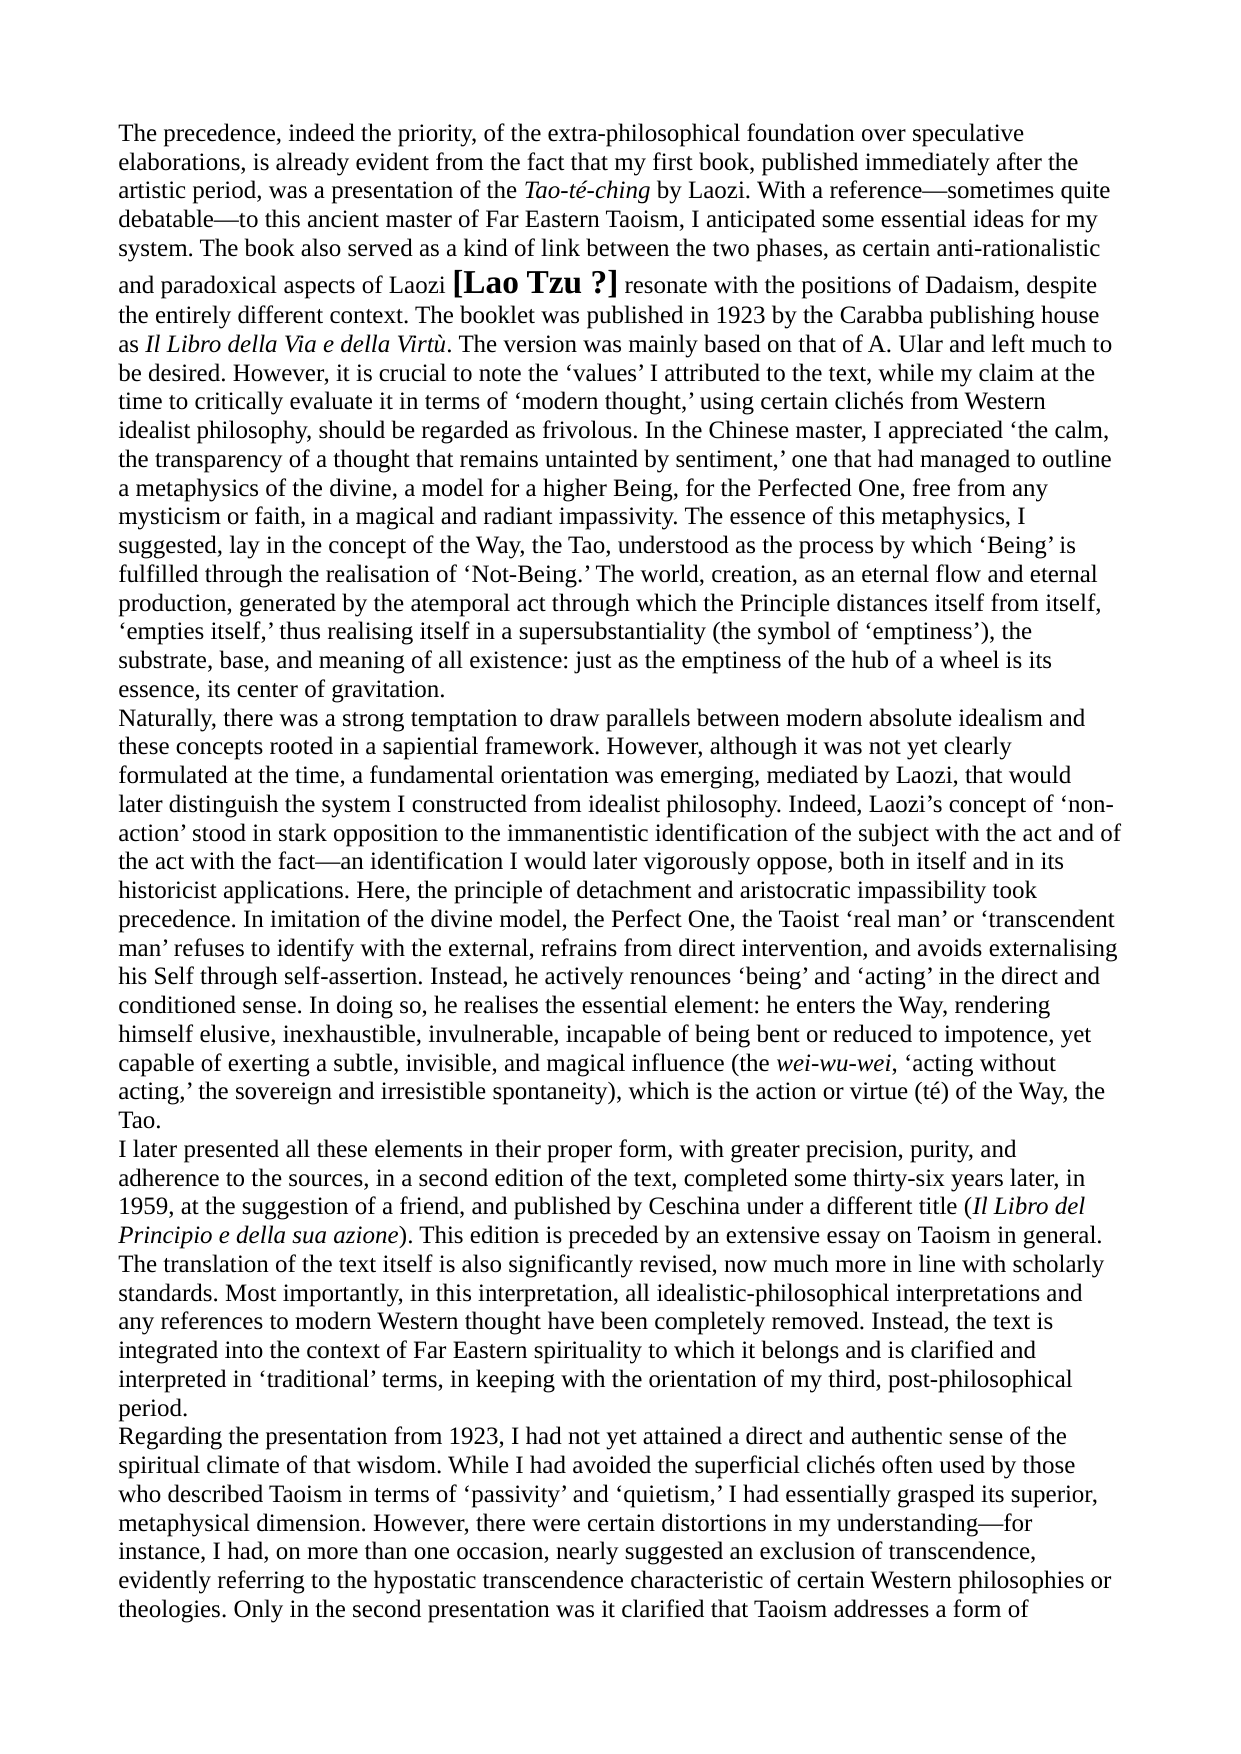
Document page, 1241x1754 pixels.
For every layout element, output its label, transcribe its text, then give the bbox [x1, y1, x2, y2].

text I later presented all these elements in their proper form, with greater precision, purity, and adherence to the sources, in a second edition of the text, completed some thirty-six years later, in 1959, at the suggestion of a friend, and published by Ceschina under a different title (Il Libro del Principio e della sua azione). This edition is preceded by an extensive essay on Taoism in general. The translation of the text itself is also significantly revised, now much more in line with scholarly standards. Most importantly, in this interpretation, all idealistic-philosophical interpretations and any references to modern Western thought have been completely removed. Instead, the text is integrated into the context of Far Eastern spirituality to which it belongs and is clarified and interpreted in ‘traditional’ terms, in keeping with the orientation of my third, post-philosophical period. [118, 1134, 1122, 1421]
text Regarding the presentation from 1923, I had not yet attained a direct and authentic sense of the spiritual climate of that wisdom. While I had avoided the superficial clichés often used by those who described Taoism in terms of ‘passivity’ and ‘quietism,’ I had essentially grasped its superior, metaphysical dimension. However, there were certain distortions in my understanding—for instance, I had, on more than one occasion, nearly suggested an exclusion of transcendence, evidently referring to the hypostatic transcendence characteristic of certain Western philosophies or theologies. Only in the second presentation was it clarified that Taoism addresses a form of [118, 1421, 1122, 1623]
text The precedence, indeed the priority, of the extra-philosophical foundation over speculative elaborations, is already evident from the fact that my first book, published immediately after the artistic period, was a presentation of the Tao-té-ching by Laozi. With a reference—sometimes quite debatable—to this ancient master of Far Eastern Taoism, I anticipated some essential ideas for my system. The book also served as a kind of link between the two phases, as certain anti-rationalistic and paradoxical aspects of Laozi [Lao Tzu ?] resonate with the positions of Dadaism, despite the entirely different context. The booklet was published in 1923 by the Carabba publishing house as Il Libro della Via e della Virtù. The version was mainly based on that of A. Ular and left much to be desired. However, it is crucial to note the ‘values’ I attributed to the text, while my claim at the time to critically evaluate it in terms of ‘modern thought,’ using certain clichés from Western idealist philosophy, should be regarded as frivolous. In the Chinese master, I appreciated ‘the calm, the transparency of a thought that remains untainted by sentiment,’ one that had managed to outline a metaphysics of the divine, a model for a higher Being, for the Perfected One, free from any mysticism or faith, in a magical and radiant impassivity. The essence of this metaphysics, I suggested, lay in the concept of the Way, the Tao, understood as the process by which ‘Being’ is fulfilled through the realisation of ‘Not-Being.’ The world, creation, as an eternal flow and eternal production, generated by the atemporal act through which the Principle distances itself from itself, ‘empties itself,’ thus realising itself in a supersubstantiality (the symbol of ‘emptiness’), the substrate, base, and meaning of all existence: just as the emptiness of the hub of a wheel is its essence, its center of gravitation. [118, 118, 1122, 703]
text Naturally, there was a strong temptation to draw parallels between modern absolute idealism and these concepts rooted in a sapiential framework. However, although it was not yet clearly formulated at the time, a fundamental orientation was emerging, mediated by Laozi, that would later distinguish the system I constructed from idealist philosophy. Indeed, Laozi’s concept of ‘non-action’ stood in stark opposition to the immanentistic identification of the subject with the act and of the act with the fact—an identification I would later vigorously oppose, both in itself and in its historicist applications. Here, the principle of detachment and aristocratic impassibility took precedence. In imitation of the divine model, the Perfect One, the Taoist ‘real man’ or ‘transcendent man’ refuses to identify with the external, refrains from direct intervention, and avoids externalising his Self through self-assertion. Instead, he actively renounces ‘being’ and ‘acting’ in the direct and conditioned sense. In doing so, he realises the essential element: he enters the Way, rendering himself elusive, inexhaustible, invulnerable, incapable of being bent or reduced to impotence, yet capable of exerting a subtle, invisible, and magical influence (the wei-wu-wei, ‘acting without acting,’ the sovereign and irresistible spontaneity), which is the action or virtue (té) of the Way, the Tao. [118, 703, 1122, 1134]
